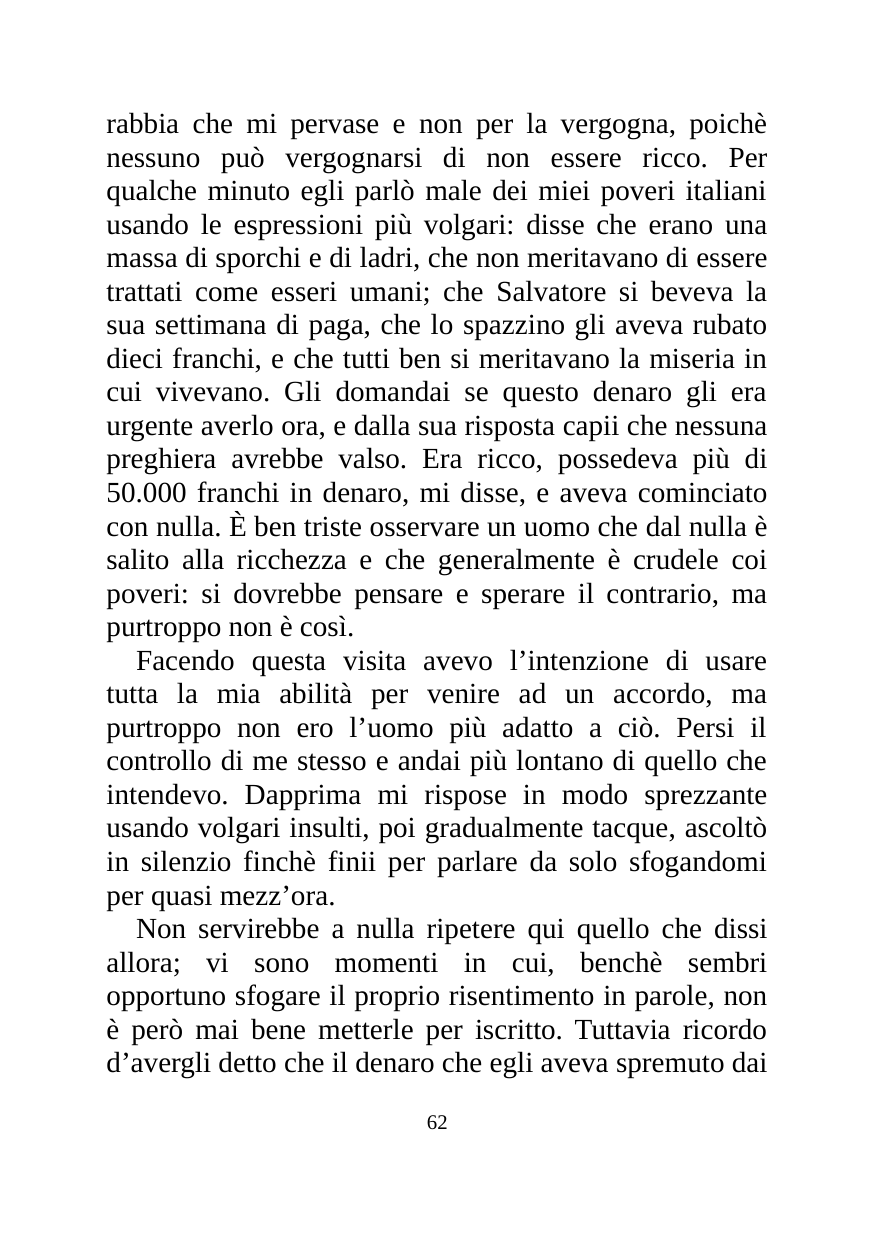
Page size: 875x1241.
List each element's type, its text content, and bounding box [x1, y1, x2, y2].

text Non servirebbe a nulla ripetere qui quello che dissi allora; vi sono momenti in cui, benchè sembri opportuno sfogare il proprio risentimento in parole, non è però mai bene metterle per iscritto. Tuttavia ricordo d’avergli detto che il denaro che egli aveva spremuto dai [106, 911, 768, 1079]
text rabbia che mi pervase e non per la vergogna, poichè nessuno può vergognarsi di non essere ricco. Per qualche minuto egli parlò male dei miei poveri italiani usando le espressioni più volgari: disse che erano una massa di sporchi e di ladri, che non meritavano di essere trattati come esseri umani; che Salvatore si beveva la sua settimana di paga, che lo spazzino gli aveva rubato dieci franchi, e che tutti ben si meritavano la miseria in cui vivevano. Gli domandai se questo denaro gli era urgente averlo ora, e dalla sua risposta capii che nessuna preghiera avrebbe valso. Era ricco, possedeva più di 50.000 franchi in denaro, mi disse, e aveva cominciato con nulla. È ben triste osservare un uomo che dal nulla è salito alla ricchezza e che generalmente è crudele coi poveri: si dovrebbe pensare e sperare il contrario, ma purtroppo non è così. [106, 106, 768, 643]
text Facendo questa visita avevo l’intenzione di usare tutta la mia abilità per venire ad un accordo, ma purtroppo non ero l’uomo più adatto a ciò. Persi il controllo di me stesso e andai più lontano di quello che intendevo. Dapprima mi rispose in modo sprezzante usando volgari insulti, poi gradualmente tacque, ascoltò in silenzio finchè finii per parlare da solo sfogandomi per quasi mezz’ora. [106, 643, 768, 911]
